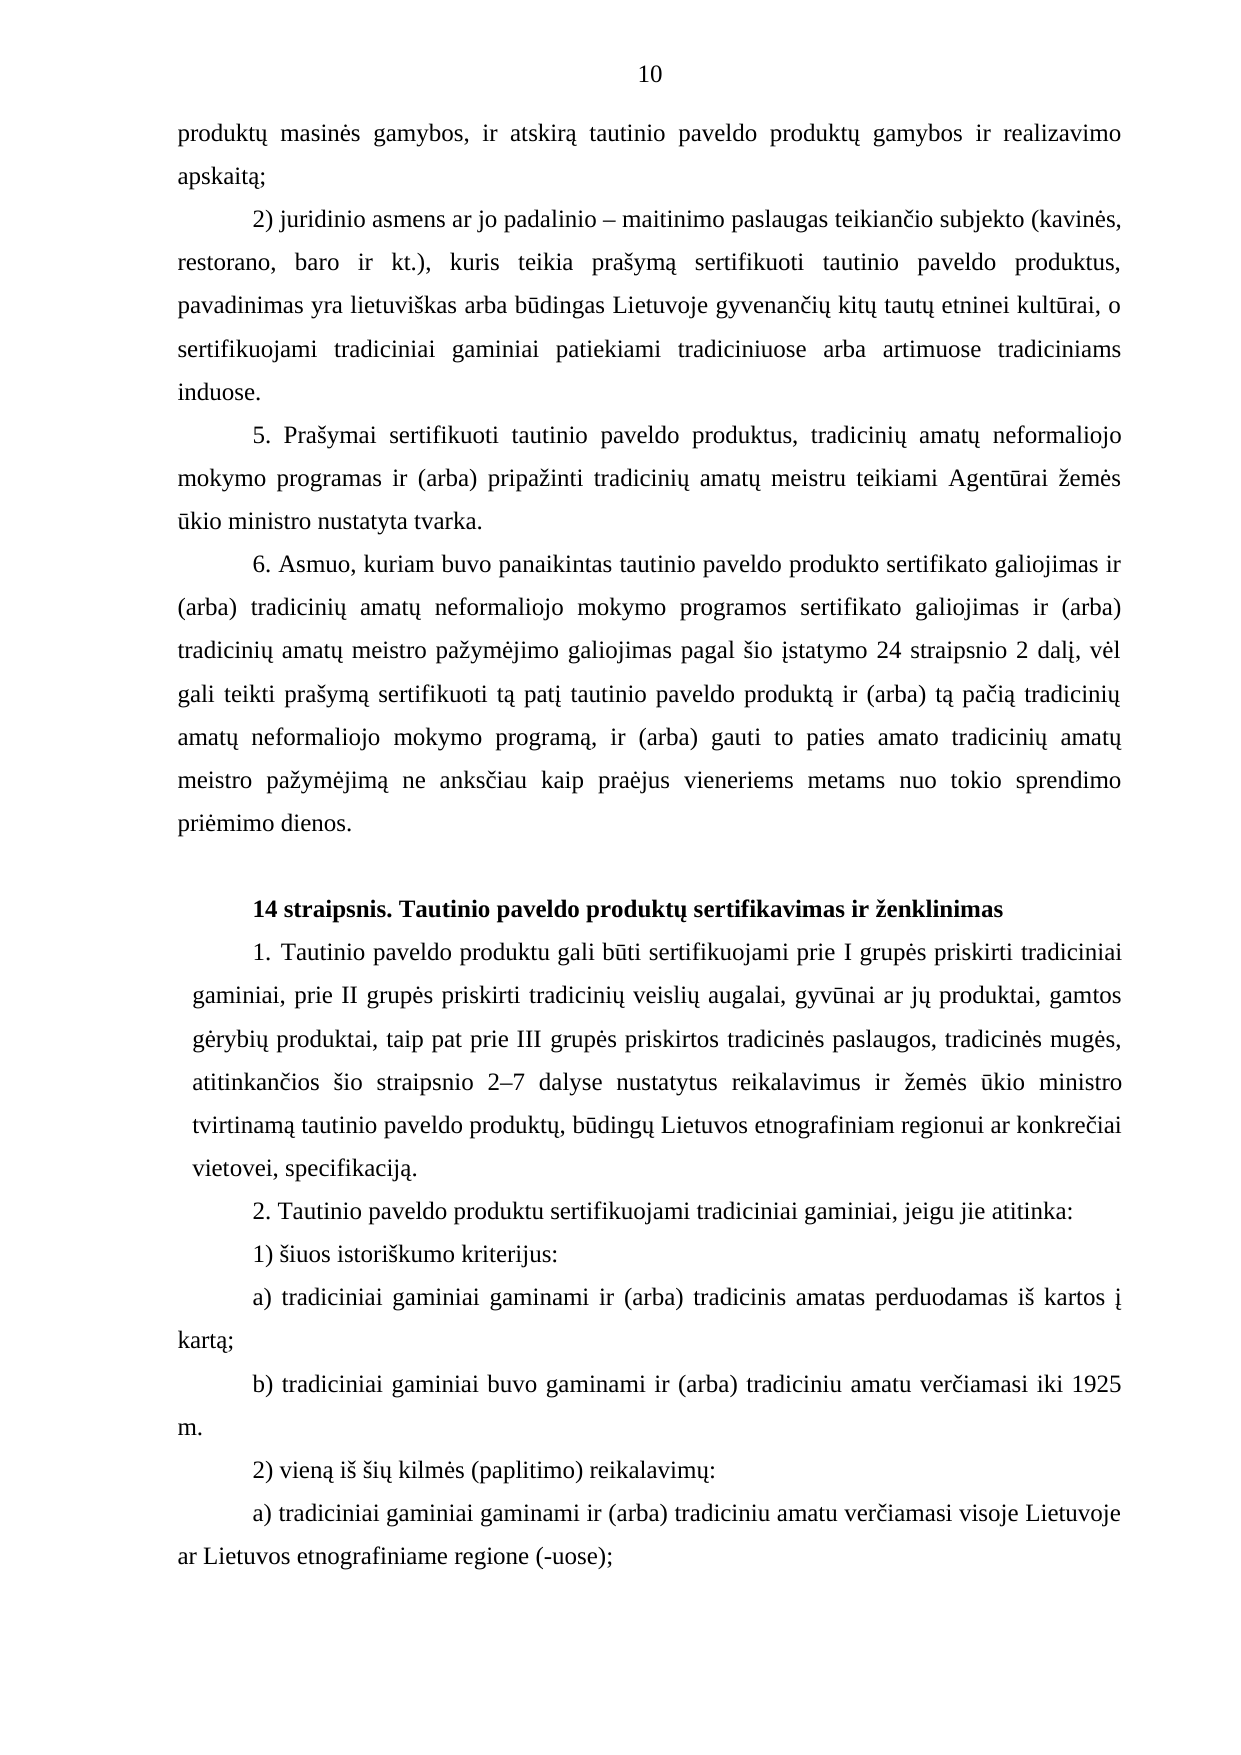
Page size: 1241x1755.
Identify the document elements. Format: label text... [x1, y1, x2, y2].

text 5. Prašymai sertifikuoti tautinio paveldo produktus, tradicinių amatų neformaliojo mokymo programas ir (arba) pripažinti tradicinių amatų meistru teikiami Agentūrai žemės ūkio ministro nustatyta tvarka. [177, 420, 1122, 535]
text 2. Tautinio paveldo produktu sertifikuojami tradiciniai gaminiai, jeigu jie atitinka: [177, 1196, 1122, 1225]
text 2) vieną iš šių kilmės (paplitimo) reikalavimų: [177, 1455, 1122, 1484]
text a) tradiciniai gaminiai gaminami ir (arba) tradicinis amatas perduodamas iš kartos į kartą; [177, 1282, 1122, 1354]
text 1) šiuos istoriškumo kriterijus: [177, 1239, 1122, 1268]
text 6. Asmuo, kuriam buvo panaikintas tautinio paveldo produkto sertifikato galiojimas ir (arba) tradicinių amatų neformaliojo mokymo programos sertifikato galiojimas ir (arba) tradicinių amatų meistro pažymėjimo galiojimas pagal šio įstatymo 24 straipsnio 2 dalį, vėl gali teikti prašymą sertifikuoti tą patį tautinio paveldo produktą ir (arba) tą pačią tradicinių amatų neformaliojo mokymo programą, ir (arba) gauti to paties amato tradicinių amatų meistro pažymėjimą ne anksčiau kaip praėjus vieneriems metams nuo tokio sprendimo priėmimo dienos. [177, 549, 1122, 837]
text 2) juridinio asmens ar jo padalinio – maitinimo paslaugas teikiančio subjekto (kavinės, restorano, baro ir kt.), kuris teikia prašymą sertifikuoti tautinio paveldo produktus, pavadinimas yra lietuviškas arba būdingas Lietuvoje gyvenančių kitų tautų etninei kultūrai, o sertifikuojami tradiciniai gaminiai patiekiami tradiciniuose arba artimuose tradiciniams induose. [177, 204, 1122, 406]
text b) tradiciniai gaminiai buvo gaminami ir (arba) tradiciniu amatu verčiamasi iki 1925 m. [177, 1369, 1122, 1441]
text produktų masinės gamybos, ir atskirą tautinio paveldo produktų gamybos ir realizavimo apskaitą; [177, 118, 1122, 190]
text 1. Tautinio paveldo produktu gali būti sertifikuojami prie I grupės priskirti tradiciniai gaminiai, prie II grupės priskirti tradicinių veislių augalai, gyvūnai ar jų produktai, gamtos gėrybių produktai, taip pat prie III grupės priskirtos tradicinės paslaugos, tradicinės mugės, atitinkančios šio straipsnio 2–7 dalyse nustatytus reikalavimus ir žemės ūkio ministro tvirtinamą tautinio paveldo produktų, būdingų Lietuvos etnografiniam regionui ar konkrečiai vietovei, specifikaciją. [192, 937, 1122, 1182]
text 14 straipsnis. Tautinio paveldo produktų sertifikavimas ir ženklinimas [177, 894, 1122, 923]
text a) tradiciniai gaminiai gaminami ir (arba) tradiciniu amatu verčiamasi visoje Lietuvoje ar Lietuvos etnografiniame regione (-uose); [177, 1498, 1122, 1570]
